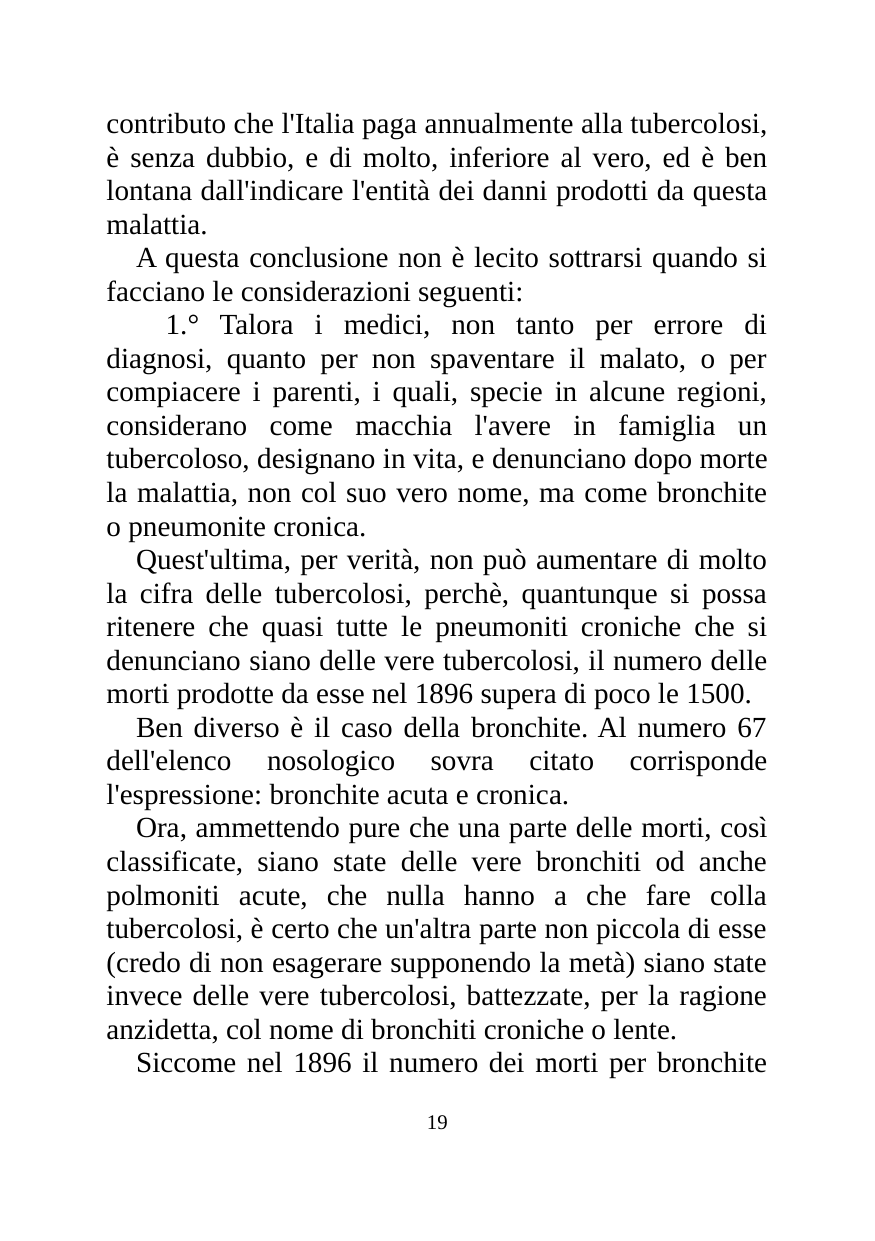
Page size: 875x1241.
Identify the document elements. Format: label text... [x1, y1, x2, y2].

text contributo che l'Italia paga annualmente alla tubercolosi, è senza dubbio, e di molto, inferiore al vero, ed è ben lontana dall'indicare l'entità dei danni prodotti da questa malattia. [106, 106, 768, 240]
text Ora, ammettendo pure che una parte delle morti, così classificate, siano state delle vere bronchiti od anche polmoniti acute, che nulla hanno a che fare colla tubercolosi, è certo che un'altra parte non piccola di esse (credo di non esagerare supponendo la metà) siano state invece delle vere tubercolosi, battezzate, per la ragione anzidetta, col nome di bronchiti croniche o lente. [106, 811, 768, 1045]
text 1.° Talora i medici, non tanto per errore di diagnosi, quanto per non spaventare il malato, o per compiacere i parenti, i quali, specie in alcune regioni, considerano come macchia l'avere in famiglia un tubercoloso, designano in vita, e denunciano dopo morte la malattia, non col suo vero nome, ma come bronchite o pneumonite cronica. [106, 307, 768, 542]
text Ben diverso è il caso della bronchite. Al numero 67 dell'elenco nosologico sovra citato corrisponde l'espressione: bronchite acuta e cronica. [106, 710, 768, 811]
text Siccome nel 1896 il numero dei morti per bronchite [106, 1045, 768, 1079]
text A questa conclusione non è lecito sottrarsi quando si facciano le considerazioni seguenti: [106, 240, 768, 307]
text Quest'ultima, per verità, non può aumentare di molto la cifra delle tubercolosi, perchè, quantunque si possa ritenere che quasi tutte le pneumoniti croniche che si denunciano siano delle vere tubercolosi, il numero delle morti prodotte da esse nel 1896 supera di poco le 1500. [106, 542, 768, 710]
